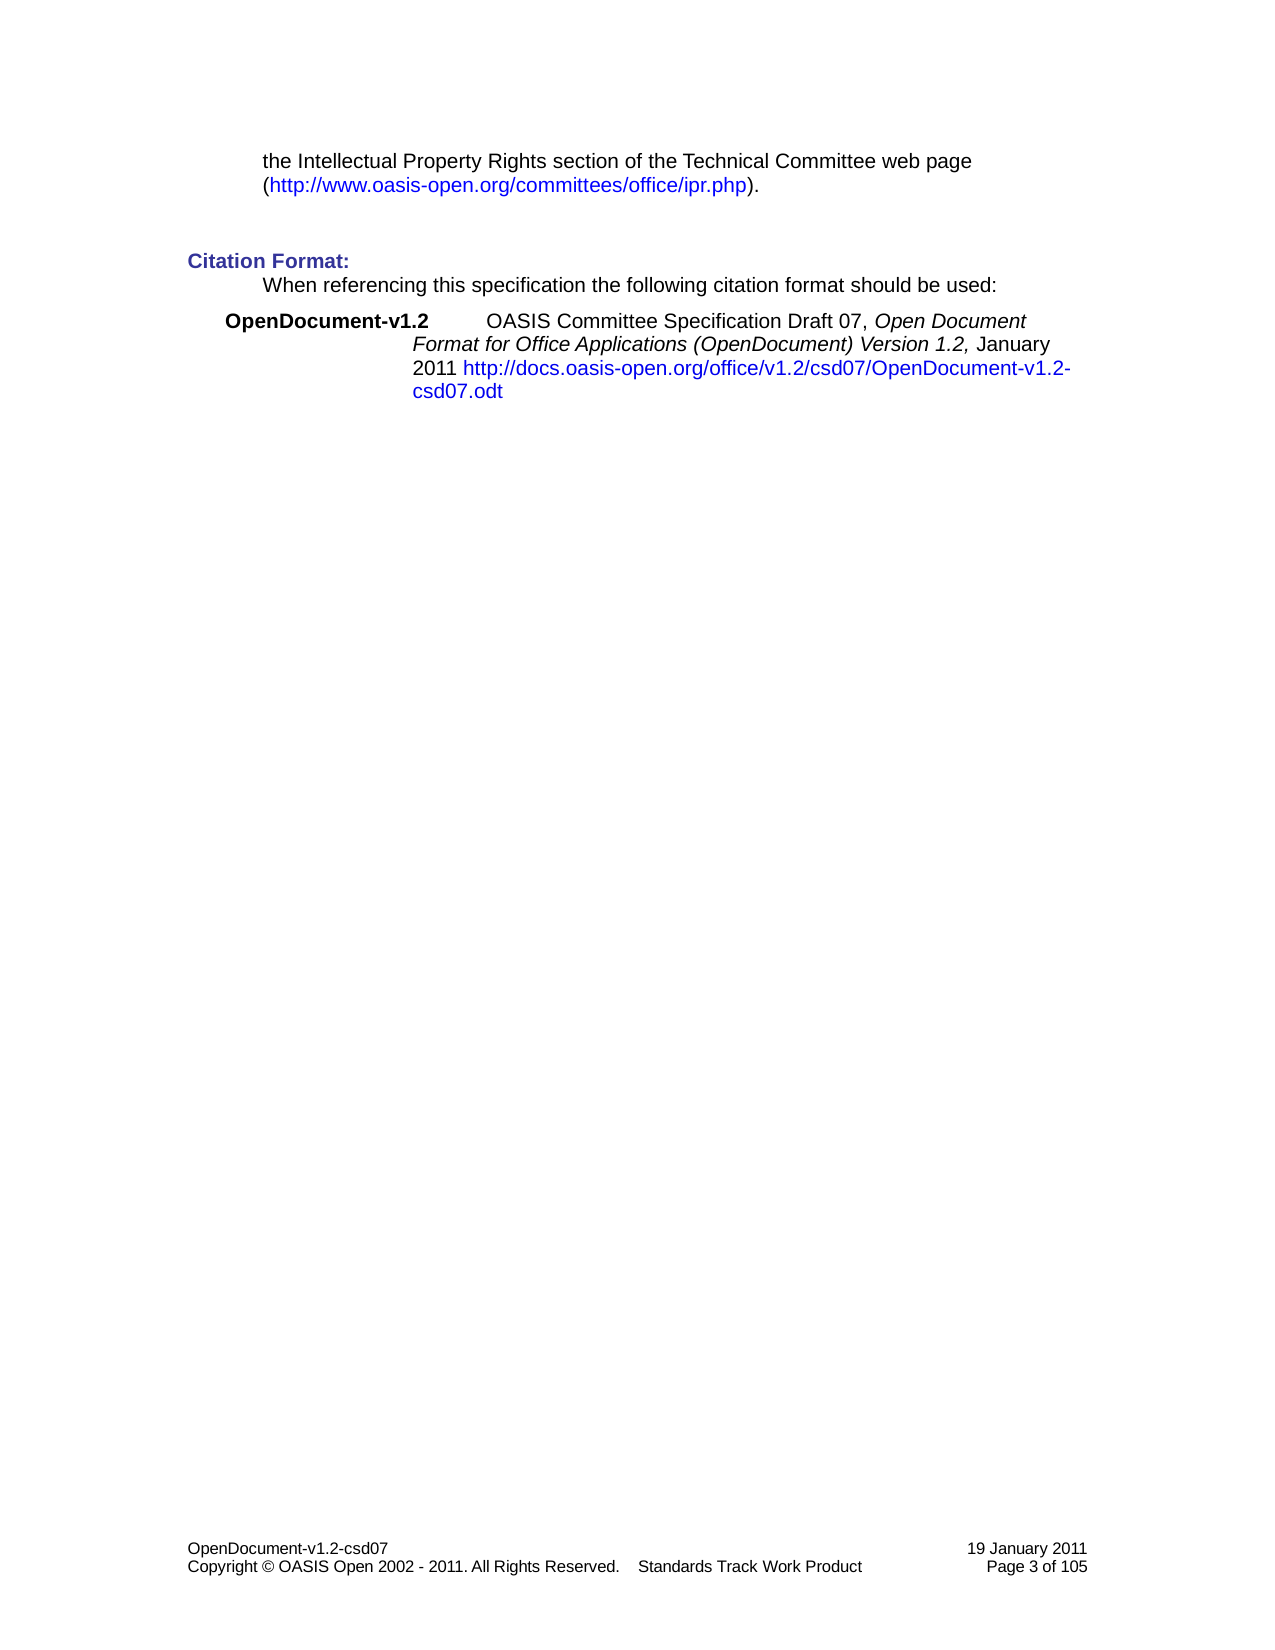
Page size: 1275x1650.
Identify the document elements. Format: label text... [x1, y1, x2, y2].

title the Intellectual Property Rights section of the Technical Committee web page (http://www.oasis-open.org/committees/office/ipr.php). [262, 150, 1088, 197]
title Citation Format: [187, 250, 1088, 273]
title When referencing this specification the following citation format should be used: [262, 273, 1088, 297]
text OpenDocument-v1.2 OASIS Committee Specification Draft 07, Open Document Format for Office Applications (OpenDocument) Version 1.2, January 2011 http://docs.oasis-open.org/office/v1.2/csd07/OpenDocument-v1.2-csd07.odt [225, 309, 1088, 403]
